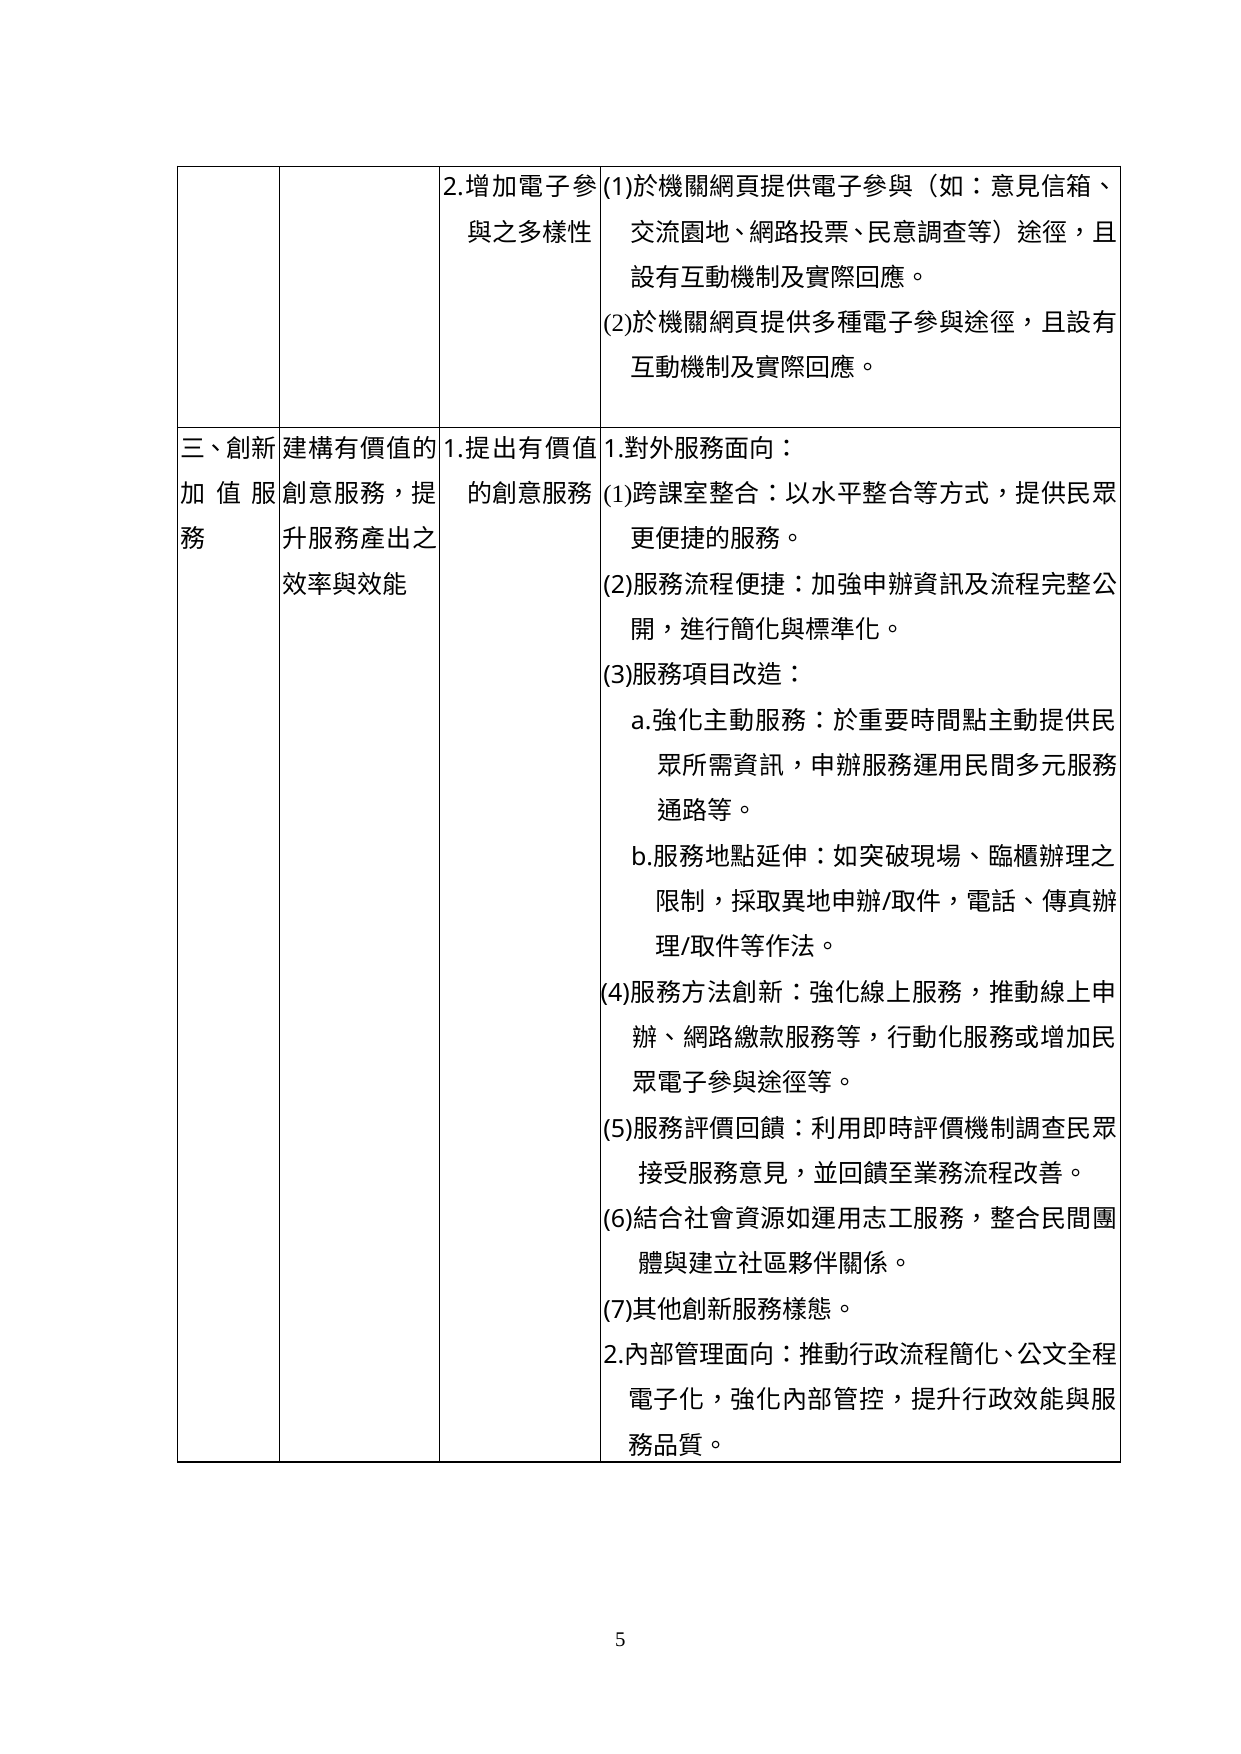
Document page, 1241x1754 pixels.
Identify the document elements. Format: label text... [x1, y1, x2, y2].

table_cell 1.對外服務面向： (1)跨課室整合：以水平整合等方式，提供民眾更便捷的服務。 (2)服務流程便捷：加強申辦資訊及流程完整公開，進行簡化與標準化。 (3)服務項目改造： a.強化主動服務：於重要時間點主動提供民眾所需資訊，申辦服務運用民間多元服務通路等。 b.服務地點延伸：如突破現場、臨櫃辦理之限制，採取異地申辦/取件，電話、傳真辦理/取件等作法。 (4)服務方法創新：強化線上服務，推動線上申辦、網路繳款服務等，行動化服務或增加民眾電子參與途徑等。 (5)服務評價回饋：利用即時評價機制調查民眾接受服務意見，並回饋至業務流程改善。 (6)結合社會資源如運用志工服務，整合民間團體與建立社區夥伴關係。 (7)其他創新服務樣態。 2.內部管理面向：推動行政流程簡化、公文全程電子化，強化內部管控，提升行政效能與服務品質。 [601, 428, 1120, 1461]
table_cell 2.增加電子參與之多樣性 [440, 167, 600, 427]
table_cell [178, 167, 279, 427]
table_cell 1.提出有價值的創意服務 [440, 428, 600, 1461]
table_cell [280, 167, 439, 427]
table_cell 建構有價值的創意服務，提升服務產出之效率與效能 [280, 428, 439, 1461]
table_cell 三、創新加值服務 [178, 428, 279, 1461]
table_cell (1)於機關網頁提供電子參與（如：意見信箱、交流園地、網路投票、民意調查等）途徑，且設有互動機制及實際回應。 (2)於機關網頁提供多種電子參與途徑，且設有互動機制及實際回應。 [601, 167, 1120, 427]
